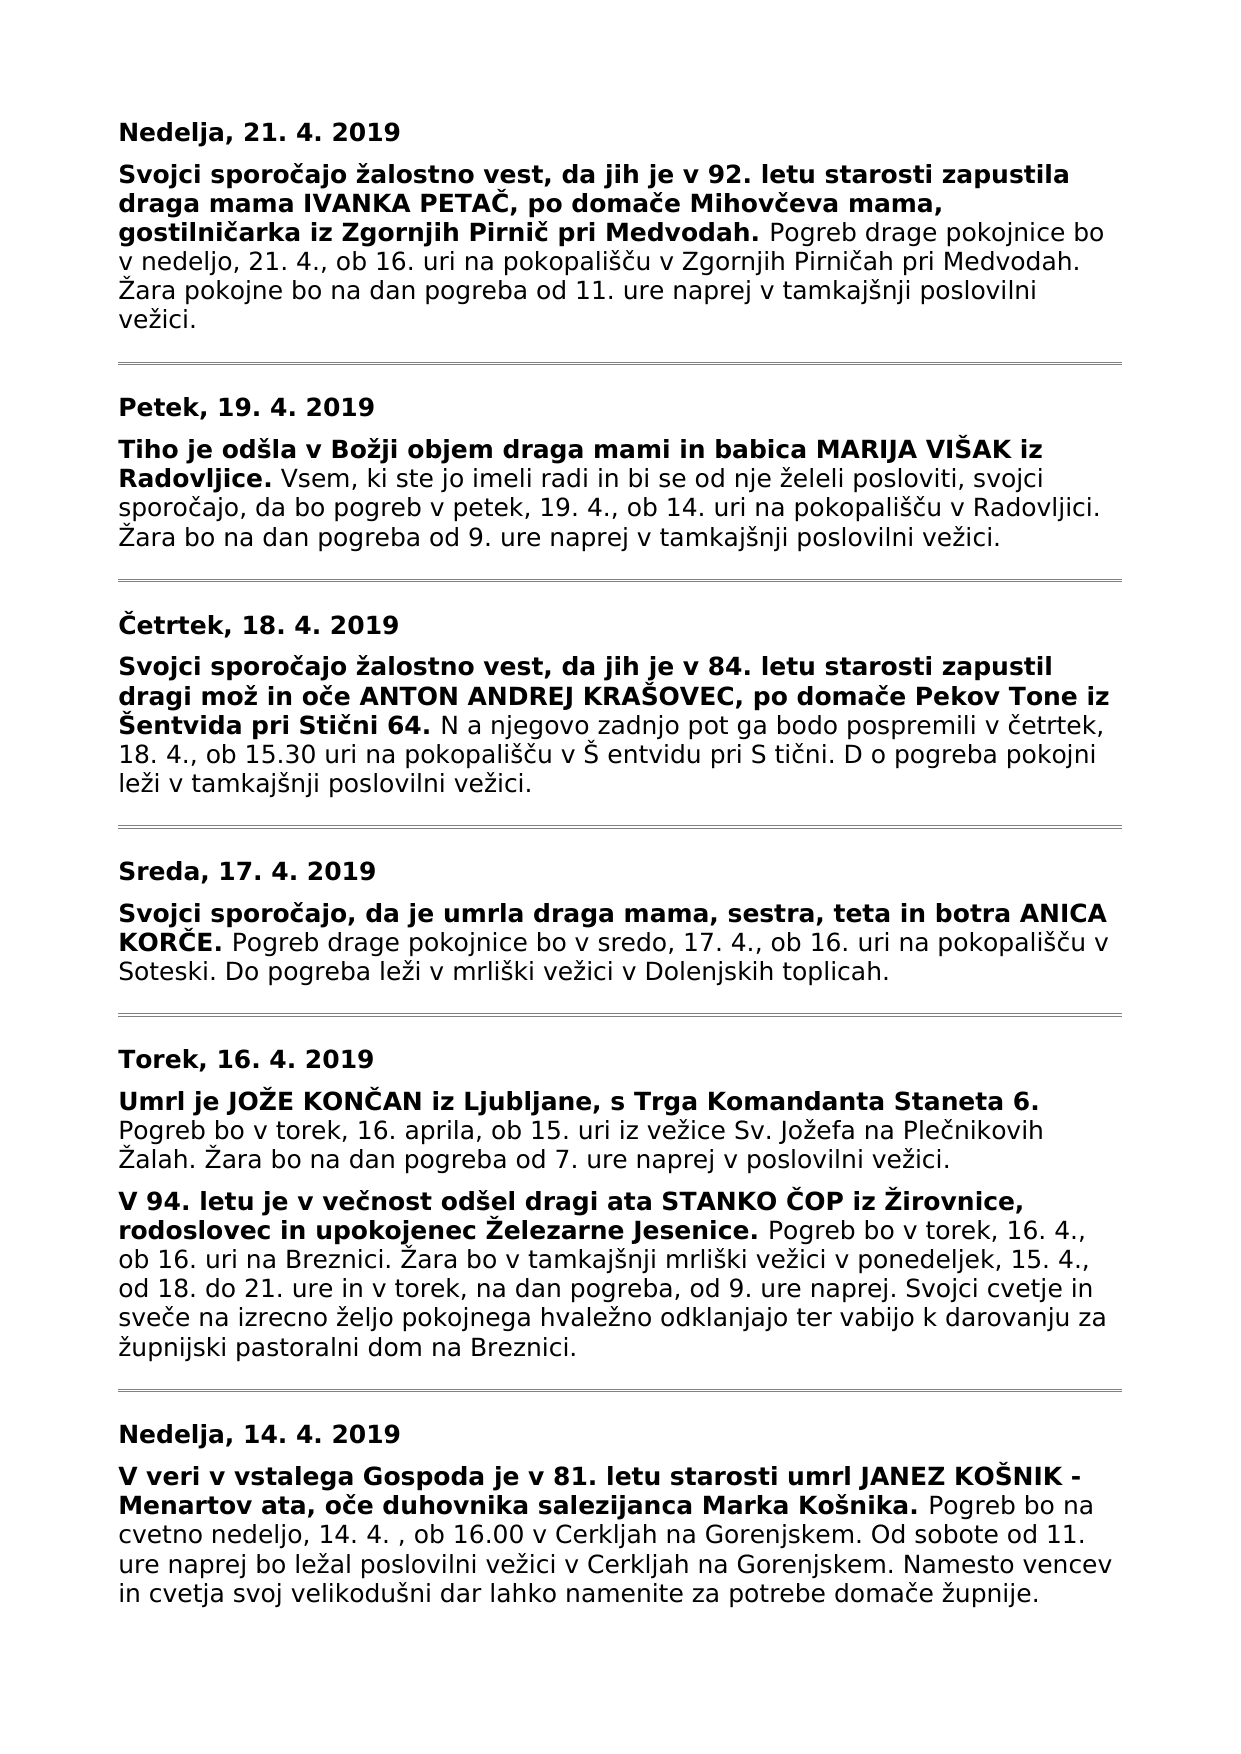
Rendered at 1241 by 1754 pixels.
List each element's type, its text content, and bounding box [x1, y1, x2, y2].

text V 94. letu je v večnost odšel dragi ata STANKO ČOP iz Žirovnice, rodoslovec in upokojenec Železarne Jesenice. Pogreb bo v torek, 16. 4., ob 16. uri na Breznici. Žara bo v tamkajšnji mrliški vežici v ponedeljek, 15. 4., od 18. do 21. ure in v torek, na dan pogreba, od 9. ure naprej. Svojci cvetje in sveče na izrecno željo pokojnega hvaležno odklanjajo ter vabijo k darovanju za župnijski pastoralni dom na Breznici. [118, 1187, 1122, 1362]
text Umrl je JOŽE KONČAN iz Ljubljane, s Trga Komandanta Staneta 6. Pogreb bo v torek, 16. aprila, ob 15. uri iz vežice Sv. Jožefa na Plečnikovih Žalah. Žara bo na dan pogreba od 7. ure naprej v poslovilni vežici. [118, 1087, 1122, 1174]
text Petek, 19. 4. 2019 [118, 394, 1122, 423]
text Svojci sporočajo, da je umrla draga mama, sestra, teta in botra ANICA KORČE. Pogreb drage pokojnice bo v sredo, 17. 4., ob 16. uri na pokopališču v Soteski. Do pogreba leži v mrliški vežici v Dolenjskih toplicah. [118, 899, 1122, 986]
text Nedelja, 21. 4. 2019 [118, 118, 1122, 147]
text V veri v vstalega Gospoda je v 81. letu starosti umrl JANEZ KOŠNIK - Menartov ata, oče duhovnika salezijanca Marka Košnika. Pogreb bo na cvetno nedeljo, 14. 4. , ob 16.00 v Cerkljah na Gorenjskem. Od sobote od 11. ure naprej bo ležal poslovilni vežici v Cerkljah na Gorenjskem. Namesto vencev in cvetja svoj velikodušni dar lahko namenite za potrebe domače župnije. [118, 1462, 1122, 1608]
text Sreda, 17. 4. 2019 [118, 857, 1122, 886]
text Nedelja, 14. 4. 2019 [118, 1421, 1122, 1450]
text Torek, 16. 4. 2019 [118, 1045, 1122, 1074]
text Tiho je odšla v Božji objem draga mami in babica MARIJA VIŠAK iz Radovljice. Vsem, ki ste jo imeli radi in bi se od nje želeli posloviti, svojci sporočajo, da bo pogreb v petek, 19. 4., ob 14. uri na pokopališču v Radovljici. Žara bo na dan pogreba od 9. ure naprej v tamkajšnji poslovilni vežici. [118, 435, 1122, 552]
text Svojci sporočajo žalostno vest, da jih je v 92. letu starosti zapustila draga mama IVANKA PETAČ, po domače Mihovčeva mama, gostilničarka iz Zgornjih Pirnič pri Medvodah. Pogreb drage pokojnice bo v nedeljo, 21. 4., ob 16. uri na pokopališču v Zgornjih Pirničah pri Medvodah. Žara pokojne bo na dan pogreba od 11. ure naprej v tamkajšnji poslovilni vežici. [118, 160, 1122, 335]
text Četrtek, 18. 4. 2019 [118, 611, 1122, 640]
text Svojci sporočajo žalostno vest, da jih je v 84. letu starosti zapustil dragi mož in oče ANTON ANDREJ KRAŠOVEC, po domače Pekov Tone iz Šentvida pri Stični 64. N a njegovo zadnjo pot ga bodo pospremili v četrtek, 18. 4., ob 15.30 uri na pokopališču v Š entvidu pri S tični. D o pogreba pokojni leži v tamkajšnji poslovilni vežici. [118, 652, 1122, 798]
